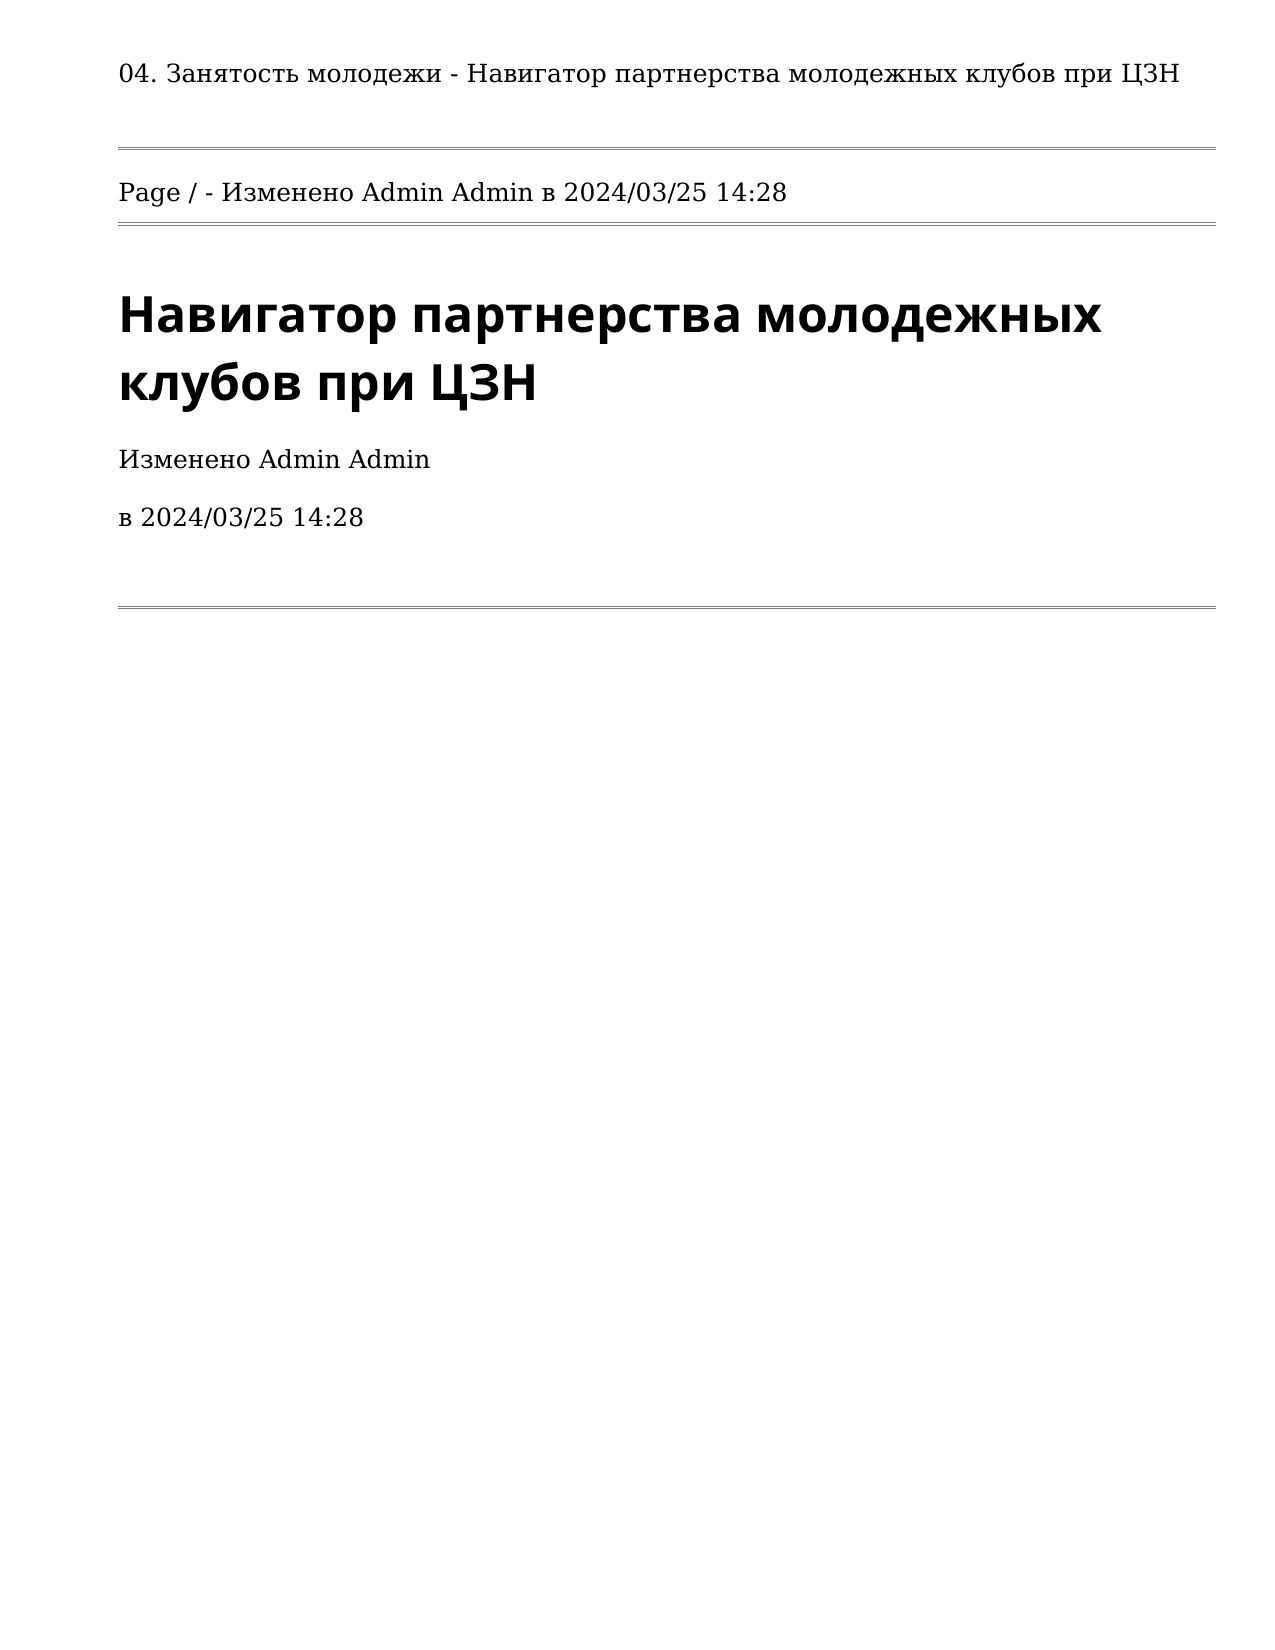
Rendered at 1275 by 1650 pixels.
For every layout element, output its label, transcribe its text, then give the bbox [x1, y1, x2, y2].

text в 2024/03/25 14:28 [118, 503, 1216, 533]
text 04. Занятость молодежи - Навигатор партнерства молодежных клубов при ЦЗН [118, 59, 1216, 88]
text Page / - Изменено Admin Admin в 2024/03/25 14:28 [118, 179, 1216, 208]
text Изменено Admin Admin [118, 445, 1216, 474]
subtitle Навигатор партнерства молодежных клубов при ЦЗН [118, 279, 1216, 415]
